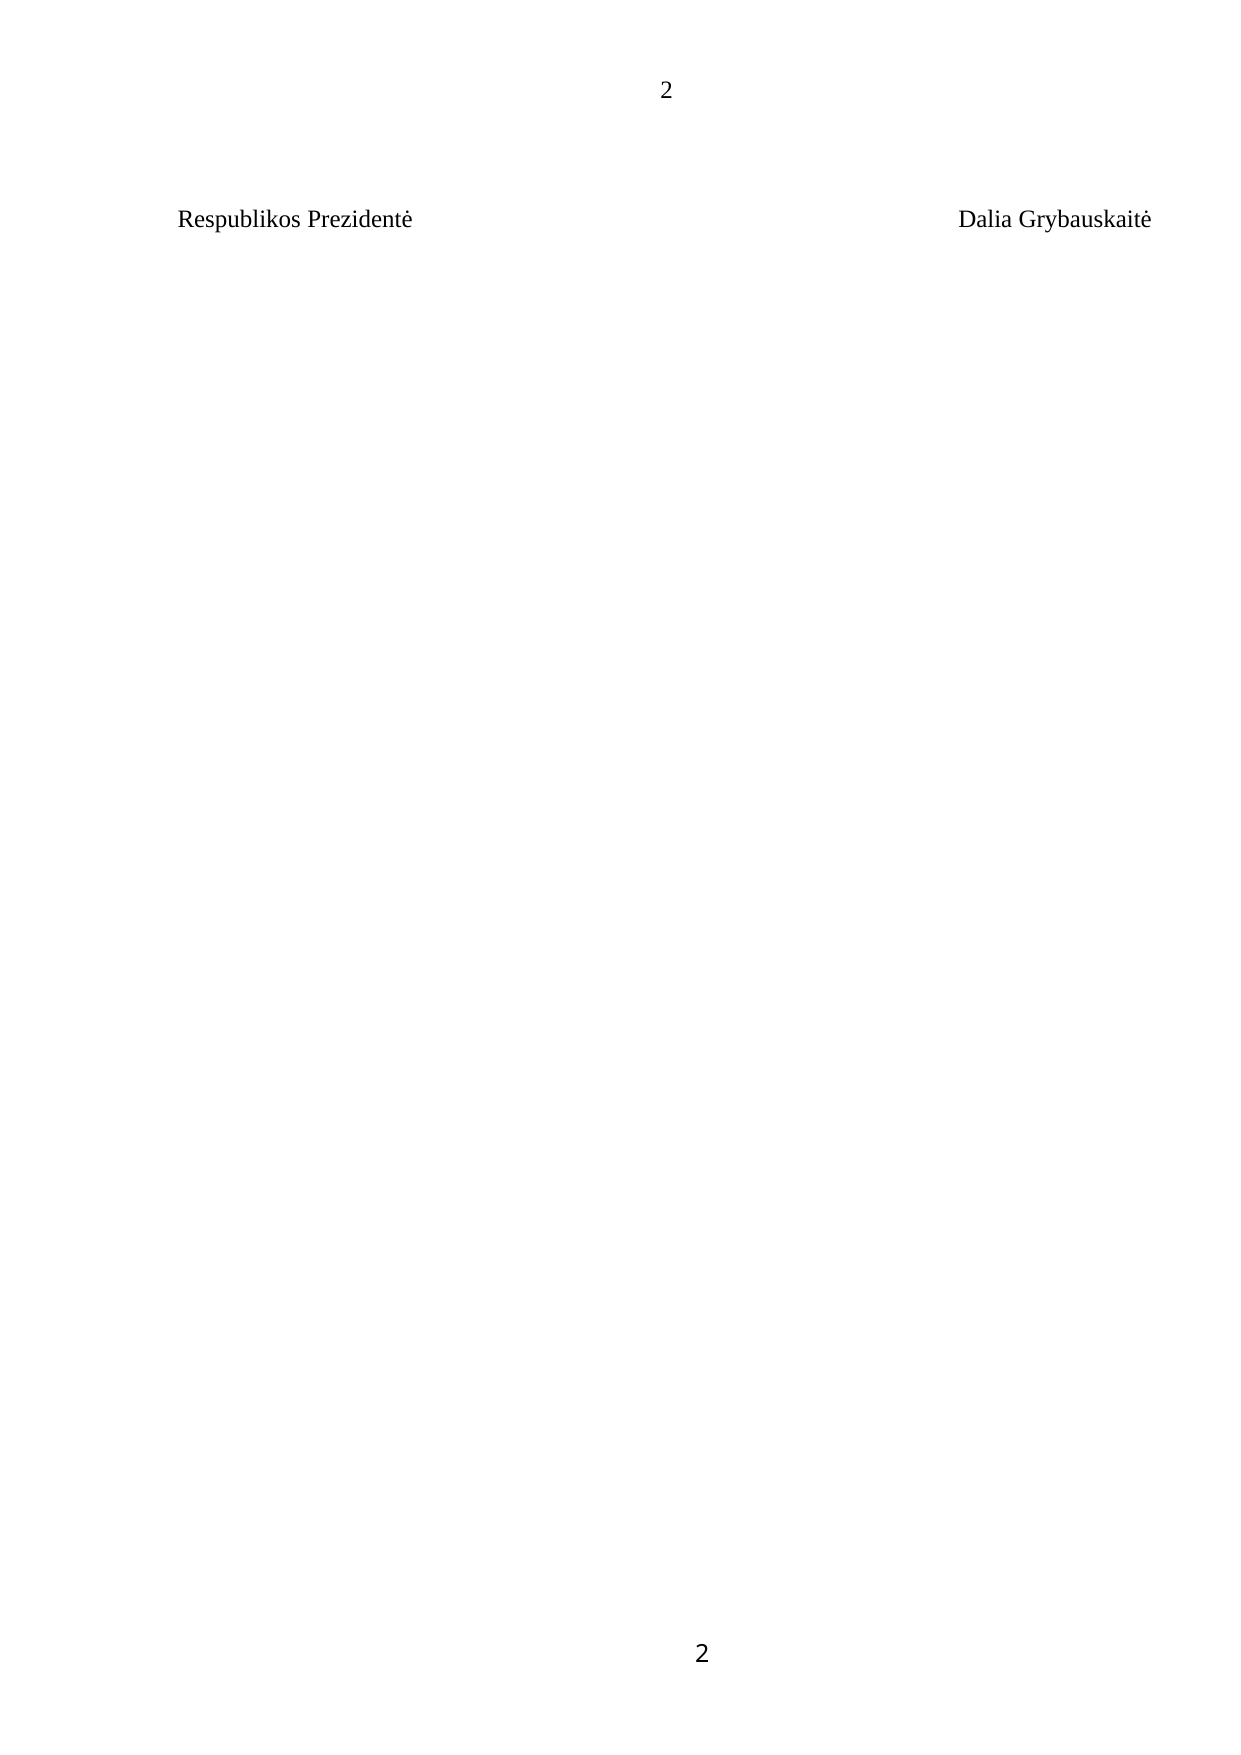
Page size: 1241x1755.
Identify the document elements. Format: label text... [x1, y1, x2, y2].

text Respublikos Prezidentė Dalia Grybauskaitė [177, 204, 1152, 233]
